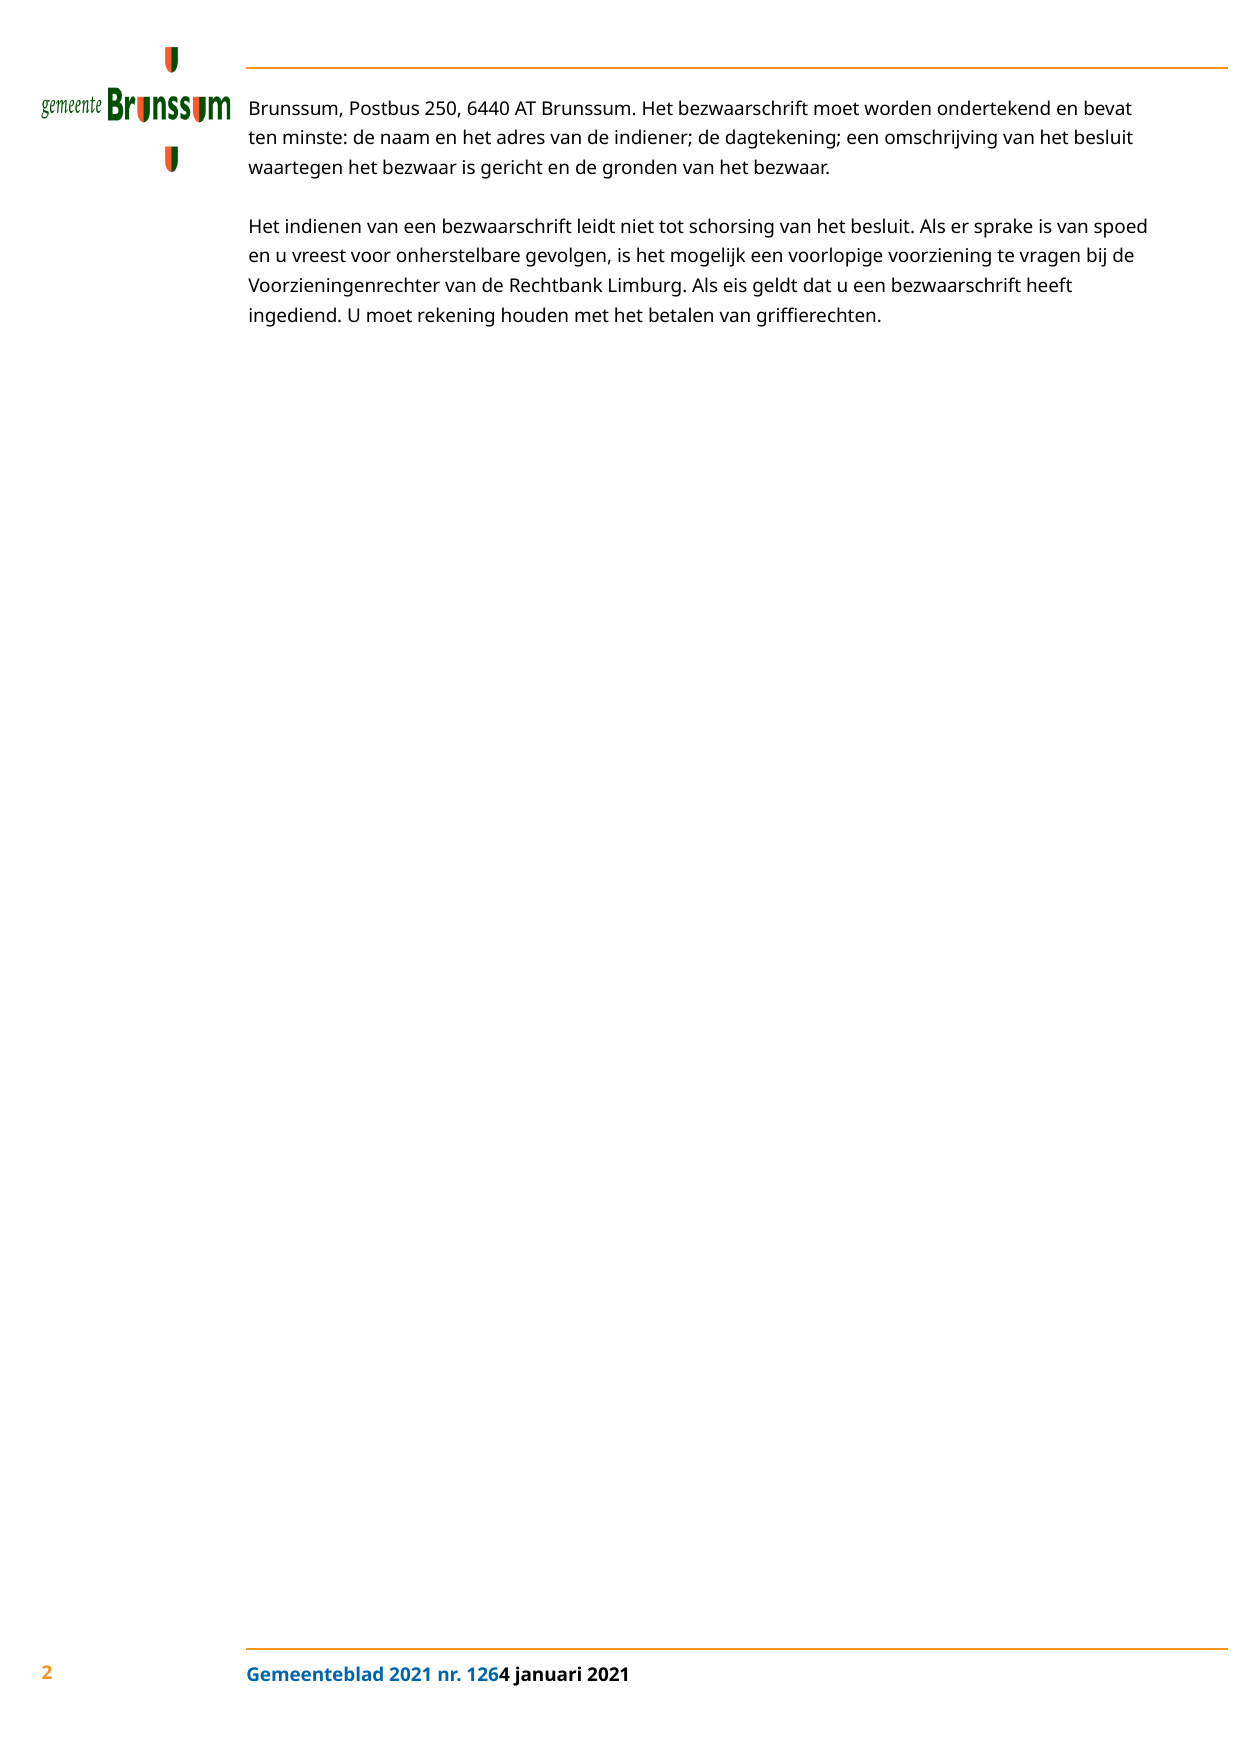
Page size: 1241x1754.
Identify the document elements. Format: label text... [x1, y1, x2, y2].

text Brunssum, Postbus 250, 6440 AT Brunssum. Het bezwaarschrift moet worden ondertekend en bevat ten minste: de naam en het adres van de indiener; de dagtekening; een omschrijving van het besluit waartegen het bezwaar is gericht en de gronden van het bezwaar. [248, 95, 1152, 180]
picture [41, 47, 231, 172]
text Het indienen van een bezwaarschrift leidt niet tot schorsing van het besluit. Als er sprake is van spoed en u vreest voor onherstelbare gevolgen, is het mogelijk een voorlopige voorziening te vragen bij de Voorzieningenrechter van de Rechtbank Limburg. Als eis geldt dat u een bezwaarschrift heeft ingediend. U moet rekening houden met het betalen van griffierechten. [248, 213, 1152, 328]
